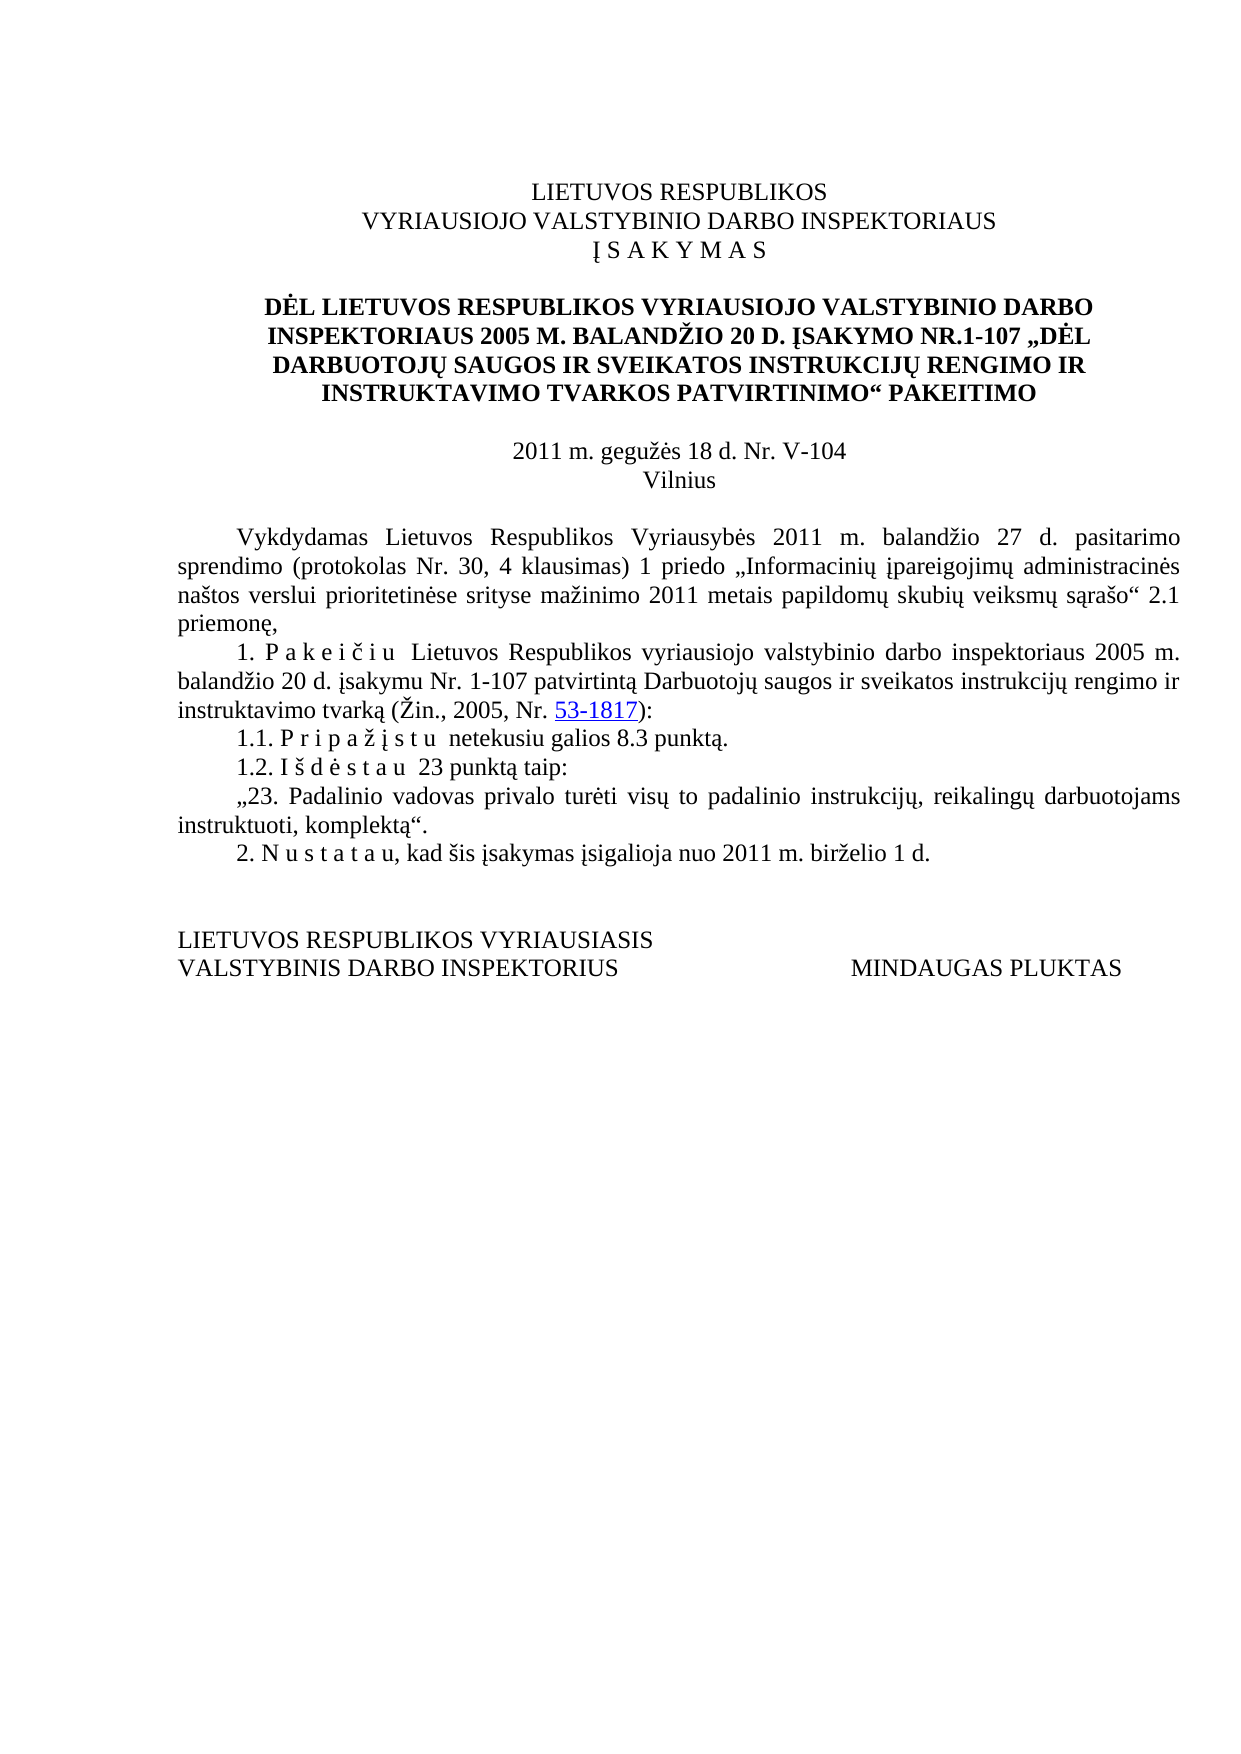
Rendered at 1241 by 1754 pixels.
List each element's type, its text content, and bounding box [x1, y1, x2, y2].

text Vykdydamas Lietuvos Respublikos Vyriausybės 2011 m. balandžio 27 d. pasitarimo sprendimo (protokolas Nr. 30, 4 klausimas) 1 priedo „Informacinių įpareigojimų administracinės naštos verslui prioritetinėse srityse mažinimo 2011 metais papildomų skubių veiksmų sąrašo“ 2.1 priemonę, [177, 522, 1181, 637]
text valstybinis darbo inspektorius Mindaugas Pluktas [177, 953, 1181, 982]
text Lietuvos Respublikos vyriausiasis [177, 925, 1181, 953]
text „23. Padalinio vadovas privalo turėti visų to padalinio instrukcijų, reikalingų darbuotojams instruktuoti, komplektą“. [177, 781, 1181, 838]
text ĮSAKYMAS [177, 235, 1181, 263]
text 1. Pakeičiu Lietuvos Respublikos vyriausiojo valstybinio darbo inspektoriaus 2005 m. balandžio 20 d. įsakymu Nr. 1-107 patvirtintą Darbuotojų saugos ir sveikatos instrukcijų rengimo ir instruktavimo tvarką (Žin., 2005, Nr. 53-1817): [177, 637, 1181, 723]
text LIETUVOS RESPUBLIKOS VYRIAUSIOJO VALSTYBINIO DARBO INSPEKTORIAUS [177, 177, 1181, 235]
text 1.1. Pripažįstu netekusiu galios 8.3 punktą. [177, 723, 1181, 752]
text 2011 m. gegužės 18 d. Nr. V-104 [177, 436, 1181, 465]
text Vilnius [177, 465, 1181, 493]
text 2. Nustatau, kad šis įsakymas įsigalioja nuo 2011 m. birželio 1 d. [177, 838, 1181, 867]
text DĖL LIETUVOS RESPUBLIKOS VYRIAUSIOJO VALSTYBINIO DARBO INSPEKTORIAUS 2005 M. BALANDŽIO 20 D. ĮSAKYMO Nr.1-107 „DĖL DARBUOTOJŲ SAUGOS IR SVEIKATOS INSTRUKCIJŲ RENGIMO IR INSTRUKTAVIMO TVARKOS PATVIRTINIMO“ PAKEITIMO [177, 292, 1181, 407]
text 1.2. Išdėstau 23 punktą taip: [177, 752, 1181, 781]
